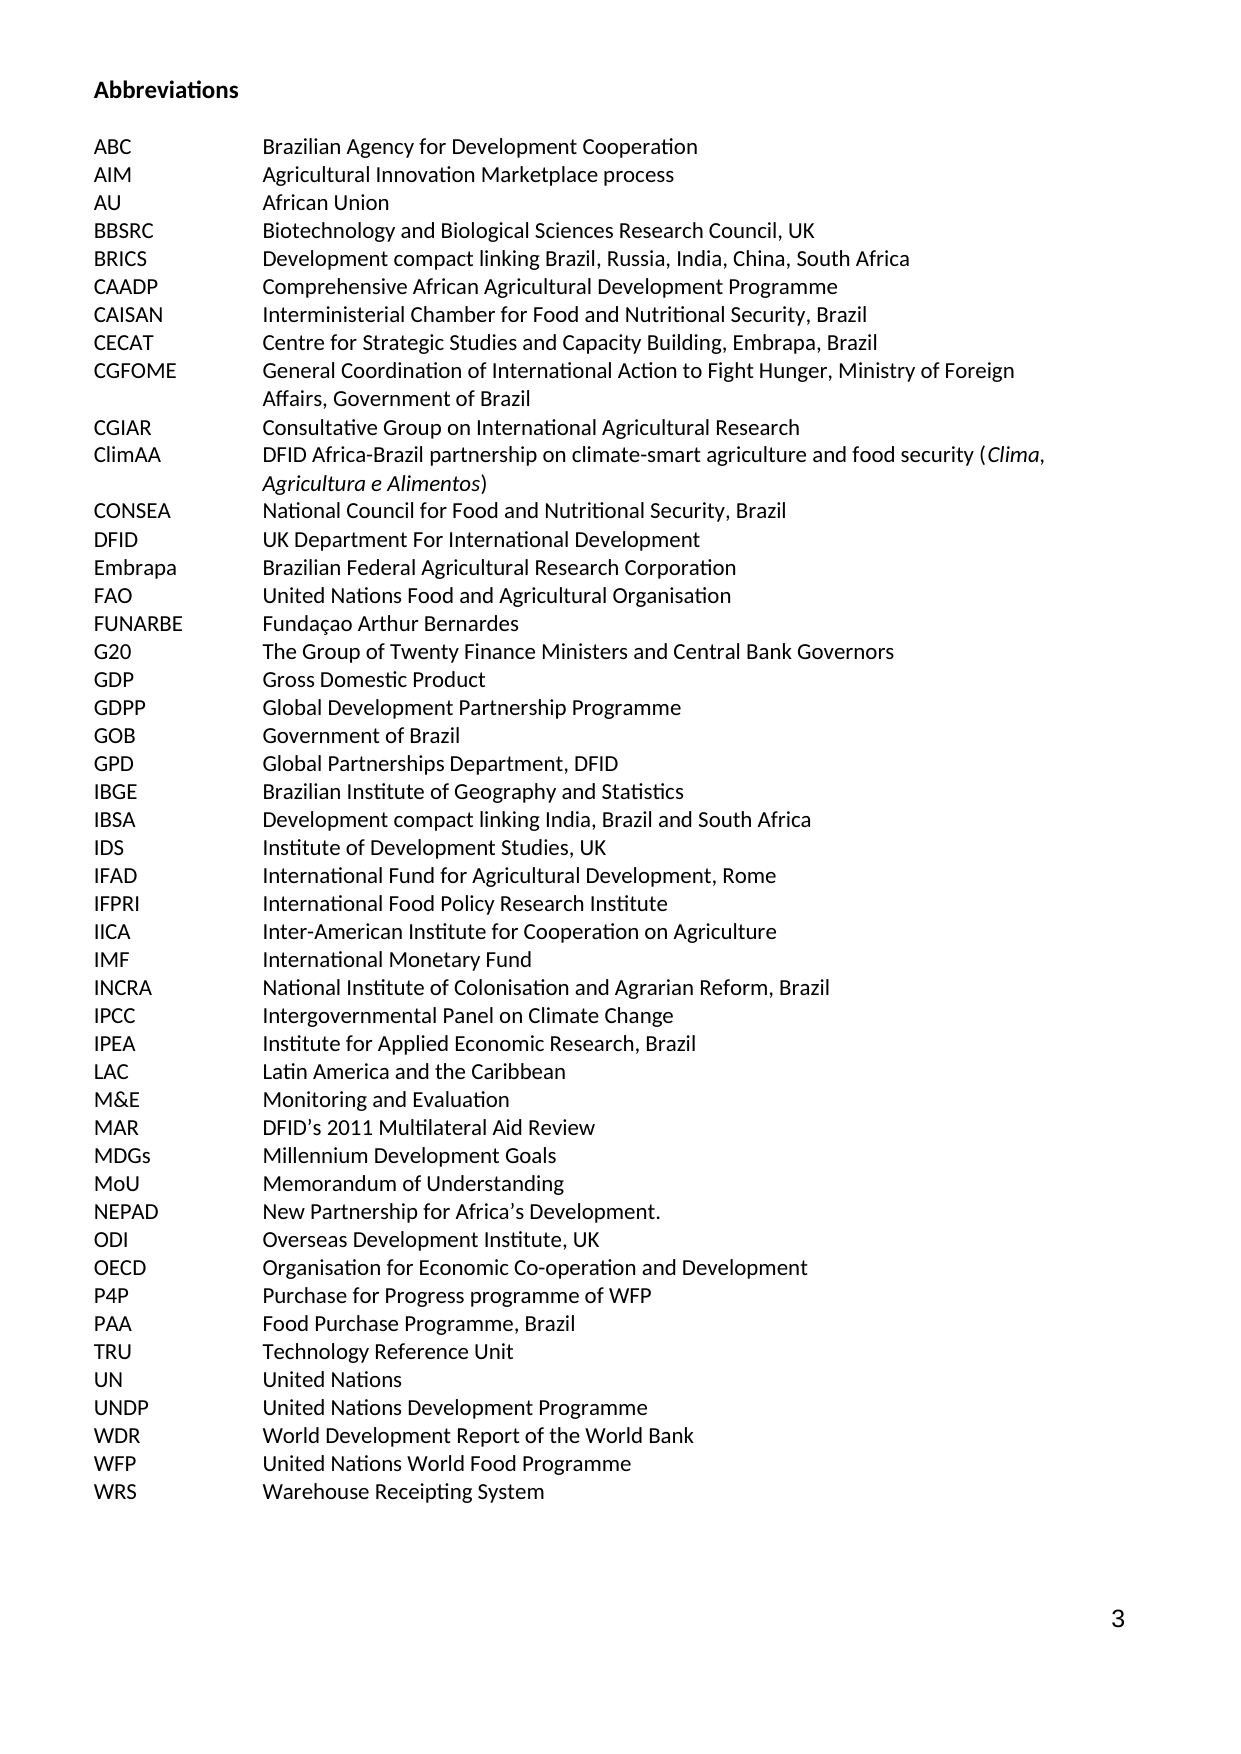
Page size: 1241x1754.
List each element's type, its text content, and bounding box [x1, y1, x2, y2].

text PAA Food Purchase Programme, Brazil [93, 1309, 1068, 1337]
text G20 The Group of Twenty Finance Ministers and Central Bank Governors [93, 637, 1068, 665]
text UN United Nations [93, 1365, 1068, 1393]
text WDR World Development Report of the World Bank [93, 1421, 1068, 1449]
text IMF International Monetary Fund [93, 945, 1068, 973]
text CGFOME General Coordination of International Action to Fight Hunger, Ministry of Foreign Affairs, Government of Brazil [93, 357, 1068, 413]
text Abbreviations [93, 74, 1068, 104]
text INCRA National Institute of Colonisation and Agrarian Reform, Brazil [93, 973, 1068, 1001]
text Embrapa Brazilian Federal Agricultural Research Corporation [93, 553, 1068, 581]
text BRICS Development compact linking Brazil, Russia, India, China, South Africa [93, 244, 1068, 272]
text IPEA Institute for Applied Economic Research, Brazil [93, 1029, 1068, 1057]
text GDPP Global Development Partnership Programme [93, 693, 1068, 721]
text ABC Brazilian Agency for Development Cooperation [93, 132, 1068, 160]
text FUNARBE Fundaçao Arthur Bernardes [93, 609, 1068, 637]
text GOB Government of Brazil [93, 721, 1068, 749]
text CAISAN Interministerial Chamber for Food and Nutritional Security, Brazil [93, 301, 1068, 328]
text DFID UK Department For International Development [93, 525, 1068, 553]
text IICA Inter-American Institute for Cooperation on Agriculture [93, 917, 1068, 945]
text TRU Technology Reference Unit [93, 1337, 1068, 1365]
text IPCC Intergovernmental Panel on Climate Change [93, 1001, 1068, 1029]
text ODI Overseas Development Institute, UK [93, 1225, 1068, 1253]
text LAC Latin America and the Caribbean [93, 1057, 1068, 1085]
text NEPAD New Partnership for Africa’s Development. [93, 1197, 1068, 1225]
text OECD Organisation for Economic Co-operation and Development [93, 1253, 1068, 1281]
text IBSA Development compact linking India, Brazil and South Africa [93, 805, 1068, 833]
text MDGs Millennium Development Goals [93, 1141, 1068, 1169]
text WRS Warehouse Receipting System [93, 1477, 1125, 1505]
text M&E Monitoring and Evaluation [93, 1085, 1068, 1113]
text P4P Purchase for Progress programme of WFP [93, 1281, 1068, 1309]
text GDP Gross Domestic Product [93, 665, 1068, 693]
text ClimAA DFID Africa-Brazil partnership on climate-smart agriculture and food security (Clima, Agricultura e Alimentos) [93, 441, 1068, 497]
text GPD Global Partnerships Department, DFID [93, 749, 1068, 777]
text BBSRC Biotechnology and Biological Sciences Research Council, UK [93, 216, 1068, 244]
text MoU Memorandum of Understanding [93, 1169, 1068, 1197]
text WFP United Nations World Food Programme [93, 1449, 1068, 1477]
text AIM Agricultural Innovation Marketplace process [93, 160, 1068, 188]
text MAR DFID’s 2011 Multilateral Aid Review [93, 1113, 1068, 1141]
text CGIAR Consultative Group on International Agricultural Research [93, 413, 1068, 441]
text CAADP Comprehensive African Agricultural Development Programme [93, 272, 1068, 301]
text IDS Institute of Development Studies, UK [93, 833, 1068, 861]
text IFAD International Fund for Agricultural Development, Rome [93, 861, 1068, 889]
text CECAT Centre for Strategic Studies and Capacity Building, Embrapa, Brazil [93, 328, 1068, 357]
text FAO United Nations Food and Agricultural Organisation [93, 581, 1068, 609]
text UNDP United Nations Development Programme [93, 1393, 1068, 1421]
text CONSEA National Council for Food and Nutritional Security, Brazil [93, 497, 1068, 525]
text IFPRI International Food Policy Research Institute [93, 889, 1068, 917]
text IBGE Brazilian Institute of Geography and Statistics [93, 777, 1068, 805]
text AU African Union [93, 188, 1068, 216]
